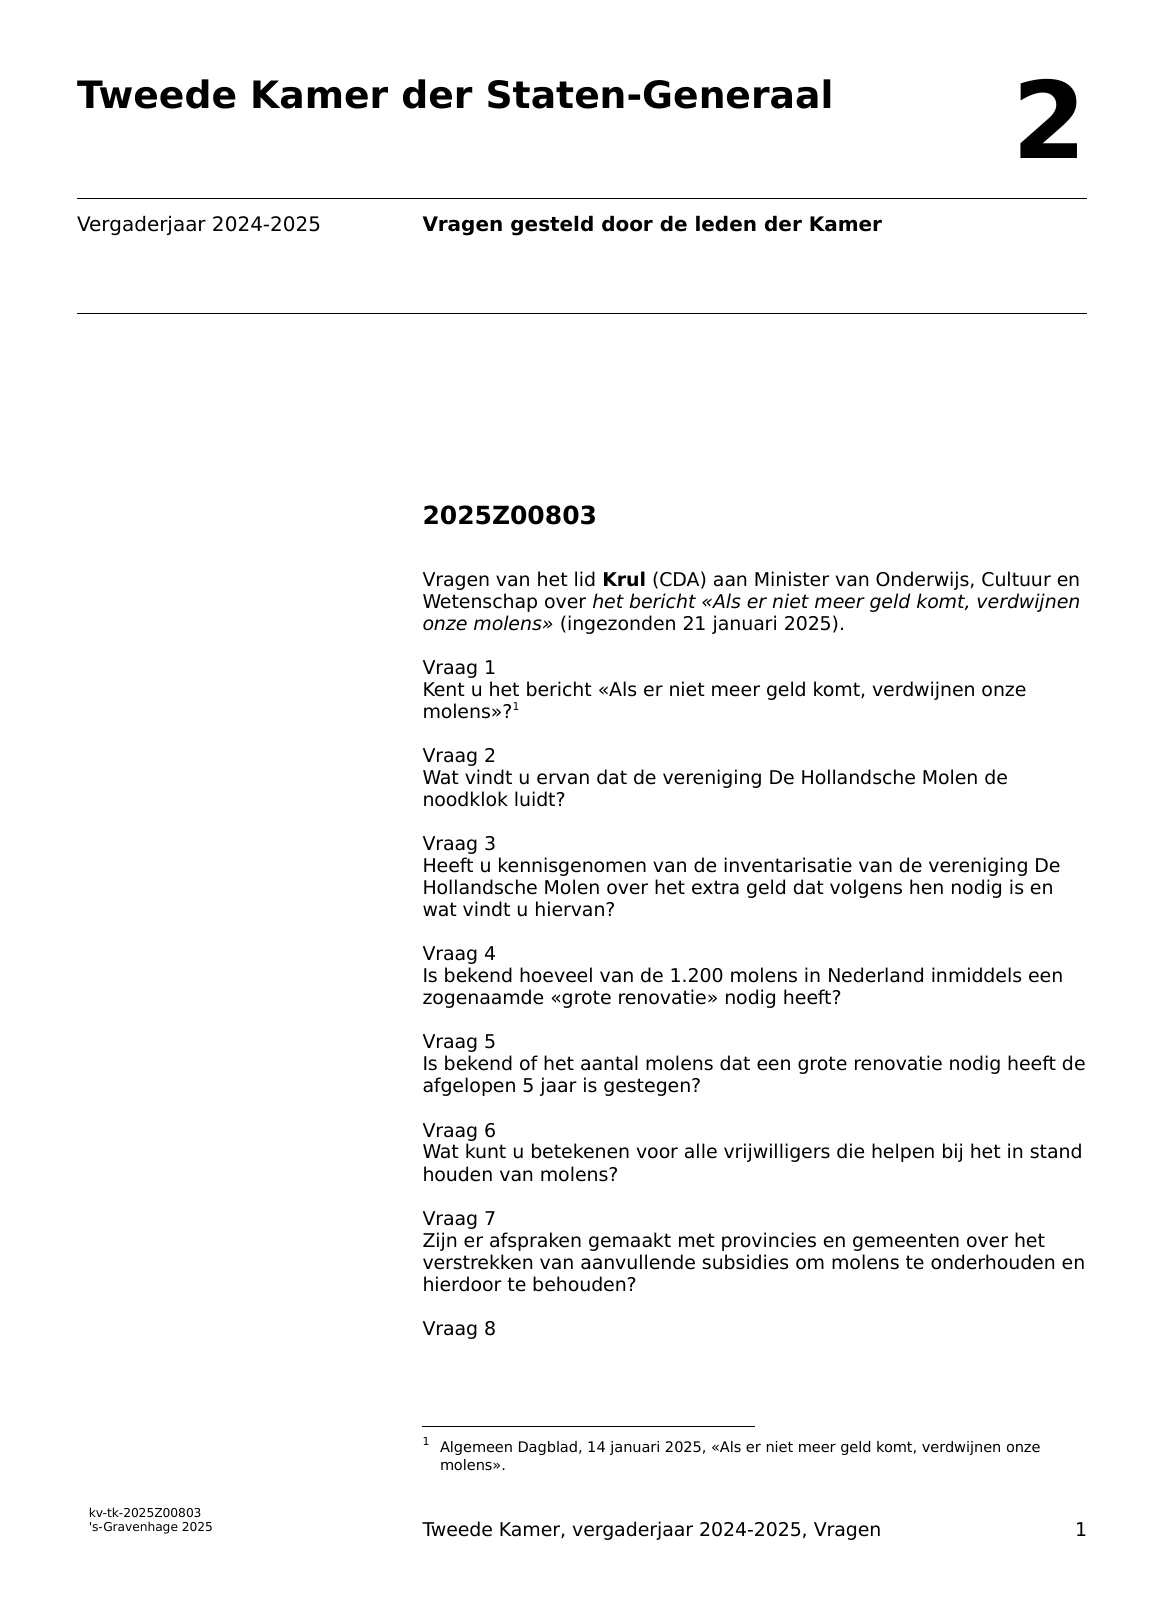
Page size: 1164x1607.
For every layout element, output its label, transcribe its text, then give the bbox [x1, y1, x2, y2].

text Wat kunt u betekenen voor alle vrijwilligers die helpen bij het in stand houden van molens? [422, 1141, 1087, 1185]
table_header 2 [886, 59, 1087, 198]
table_cell Vergaderjaar 2024-2025 [77, 199, 422, 313]
text Heeft u kennisgenomen van de inventarisatie van de vereniging De Hollandsche Molen over het extra geld dat volgens hen nodig is en wat vindt u hiervan? [422, 855, 1087, 921]
text Zijn er afspraken gemaakt met provincies en gemeenten over het verstrekken van aanvullende subsidies om molens te onderhouden en hierdoor te behouden? [422, 1229, 1087, 1296]
table_header Tweede Kamer der Staten-Generaal [77, 59, 886, 198]
text Vraag 4 [422, 943, 1087, 965]
table_cell Vragen gesteld door de leden der Kamer [422, 199, 1087, 313]
text Vraag 2 [422, 745, 1087, 767]
text Vraag 8 [422, 1318, 1087, 1340]
text Vraag 5 [422, 1031, 1087, 1053]
text Vraag 6 [422, 1119, 1087, 1141]
text Vragen van het lid Krul (CDA) aan Minister van Onderwijs, Cultuur en Wetenschap over het bericht «Als er niet meer geld komt, verdwijnen onze molens» (ingezonden 21 januari 2025). [422, 569, 1087, 635]
text Kent u het bericht «Als er niet meer geld komt, verdwijnen onze molens»? [422, 679, 1087, 723]
text Is bekend hoeveel van de 1.200 molens in Nederland inmiddels een zogenaamde «grote renovatie» nodig heeft? [422, 965, 1087, 1009]
text Wat vindt u ervan dat de vereniging De Hollandsche Molen de noodklok luidt? [422, 767, 1087, 811]
text Is bekend of het aantal molens dat een grote renovatie nodig heeft de afgelopen 5 jaar is gestegen? [422, 1053, 1087, 1097]
text Vraag 3 [422, 833, 1087, 855]
text Algemeen Dagblad, 14 januari 2025, «Als er niet meer geld komt, verdwijnen onze molens». [422, 1435, 1087, 1474]
text Vraag 7 [422, 1208, 1087, 1229]
text Vraag 1 [422, 657, 1087, 679]
text 2025Z00803 [422, 501, 1087, 531]
text 's-Gravenhage 2025 [88, 1520, 323, 1534]
text kv-tk-2025Z00803 [88, 1506, 323, 1520]
